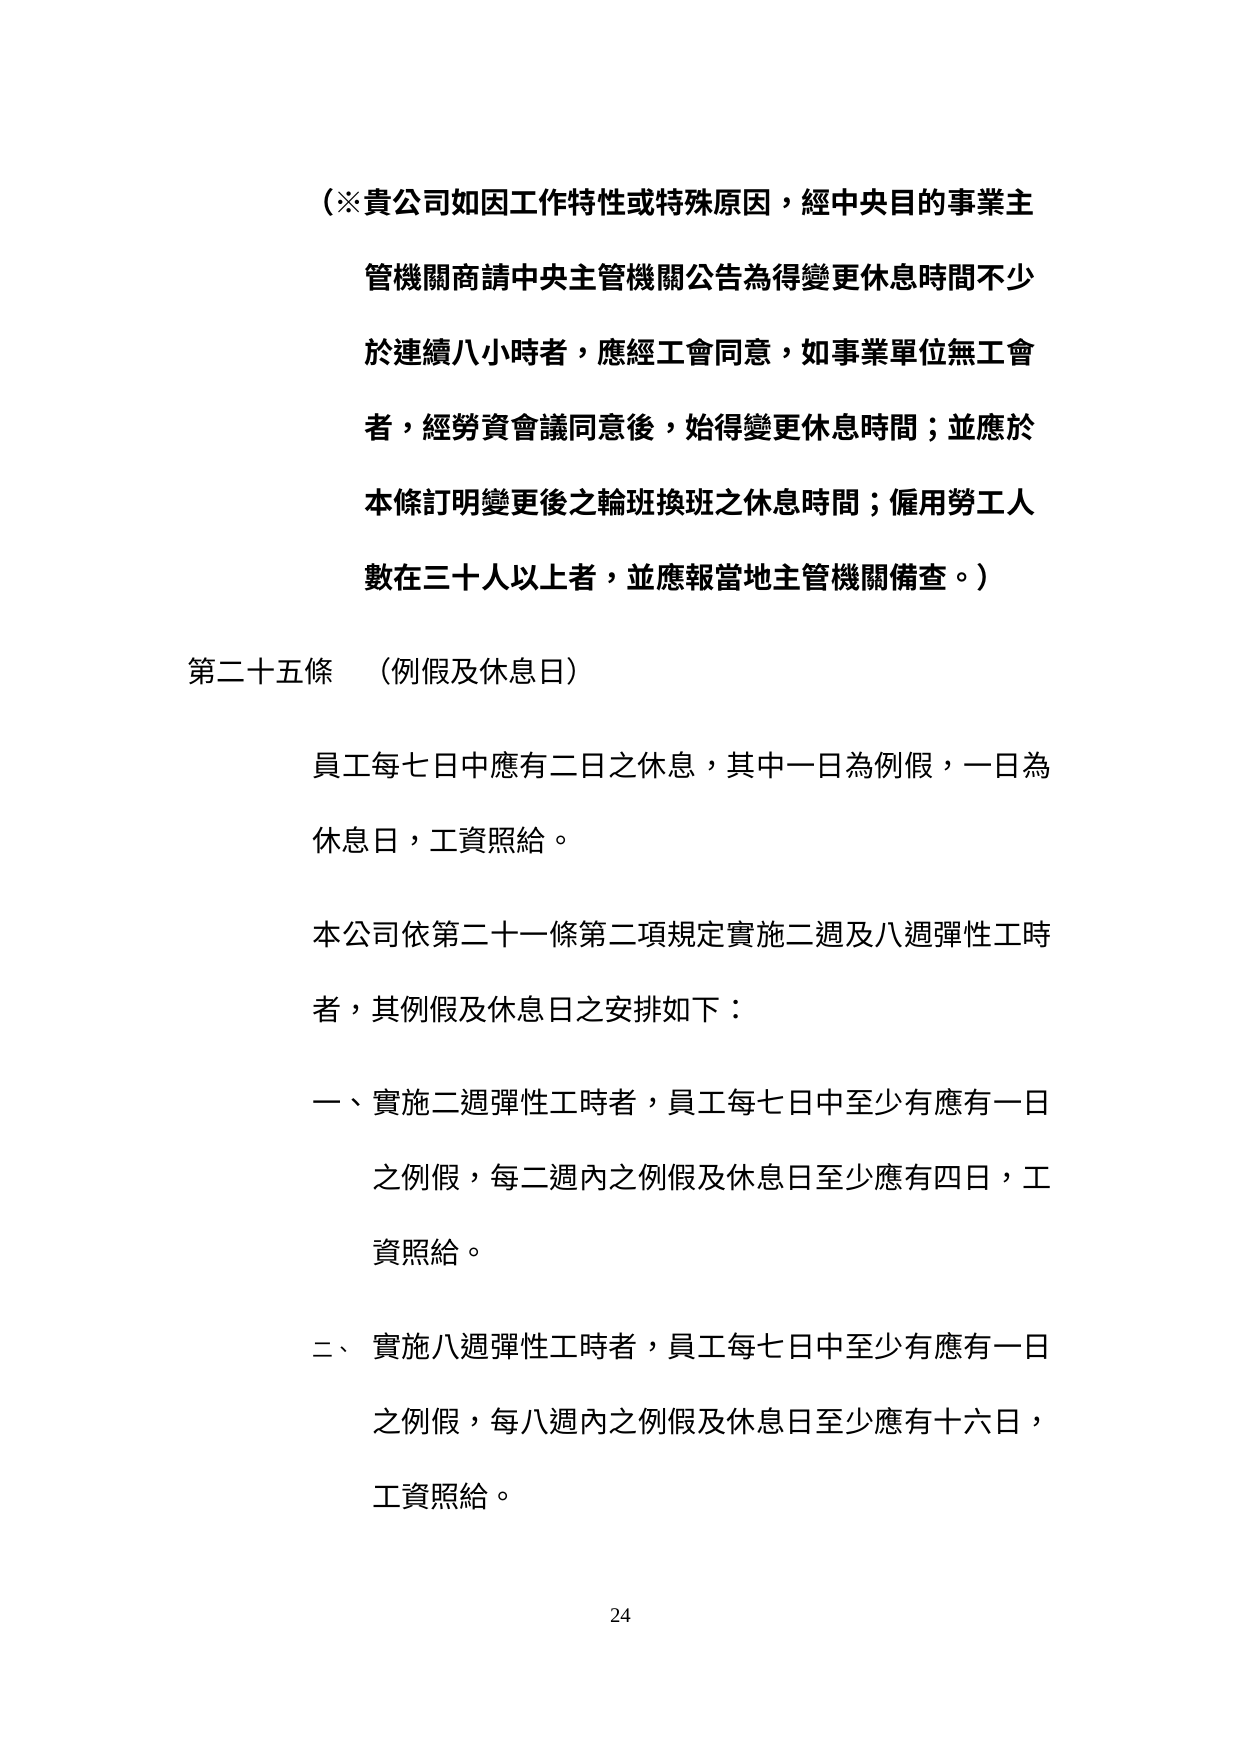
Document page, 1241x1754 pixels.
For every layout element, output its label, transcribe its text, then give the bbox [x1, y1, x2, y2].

text （※貴公司如因工作特性或特殊原因，經中央目的事業主管機關商請中央主管機關公告為得變更休息時間不少於連續八小時者，應經工會同意，如事業單位無工會者，經勞資會議同意後，始得變更休息時間；並應於本條訂明變更後之輪班換班之休息時間；僱用勞工人數在三十人以上者，並應報當地主管機關備查。） [305, 164, 1053, 614]
text 本公司依第二十一條第二項規定實施二週及八週彈性工時者，其例假及休息日之安排如下： [312, 895, 1053, 1045]
list 實施八週彈性工時者，員工每七日中至少有應有一日之例假，每八週內之例假及休息日至少應有十六日，工資照給。 [312, 1307, 1053, 1532]
text 第二十五條 （例假及休息日） [187, 632, 1053, 707]
list 實施二週彈性工時者，員工每七日中至少有應有一日之例假，每二週內之例假及休息日至少應有四日，工資照給。 [312, 1064, 1053, 1289]
text 員工每七日中應有二日之休息，其中一日為例假，一日為休息日，工資照給。 [312, 726, 1053, 876]
